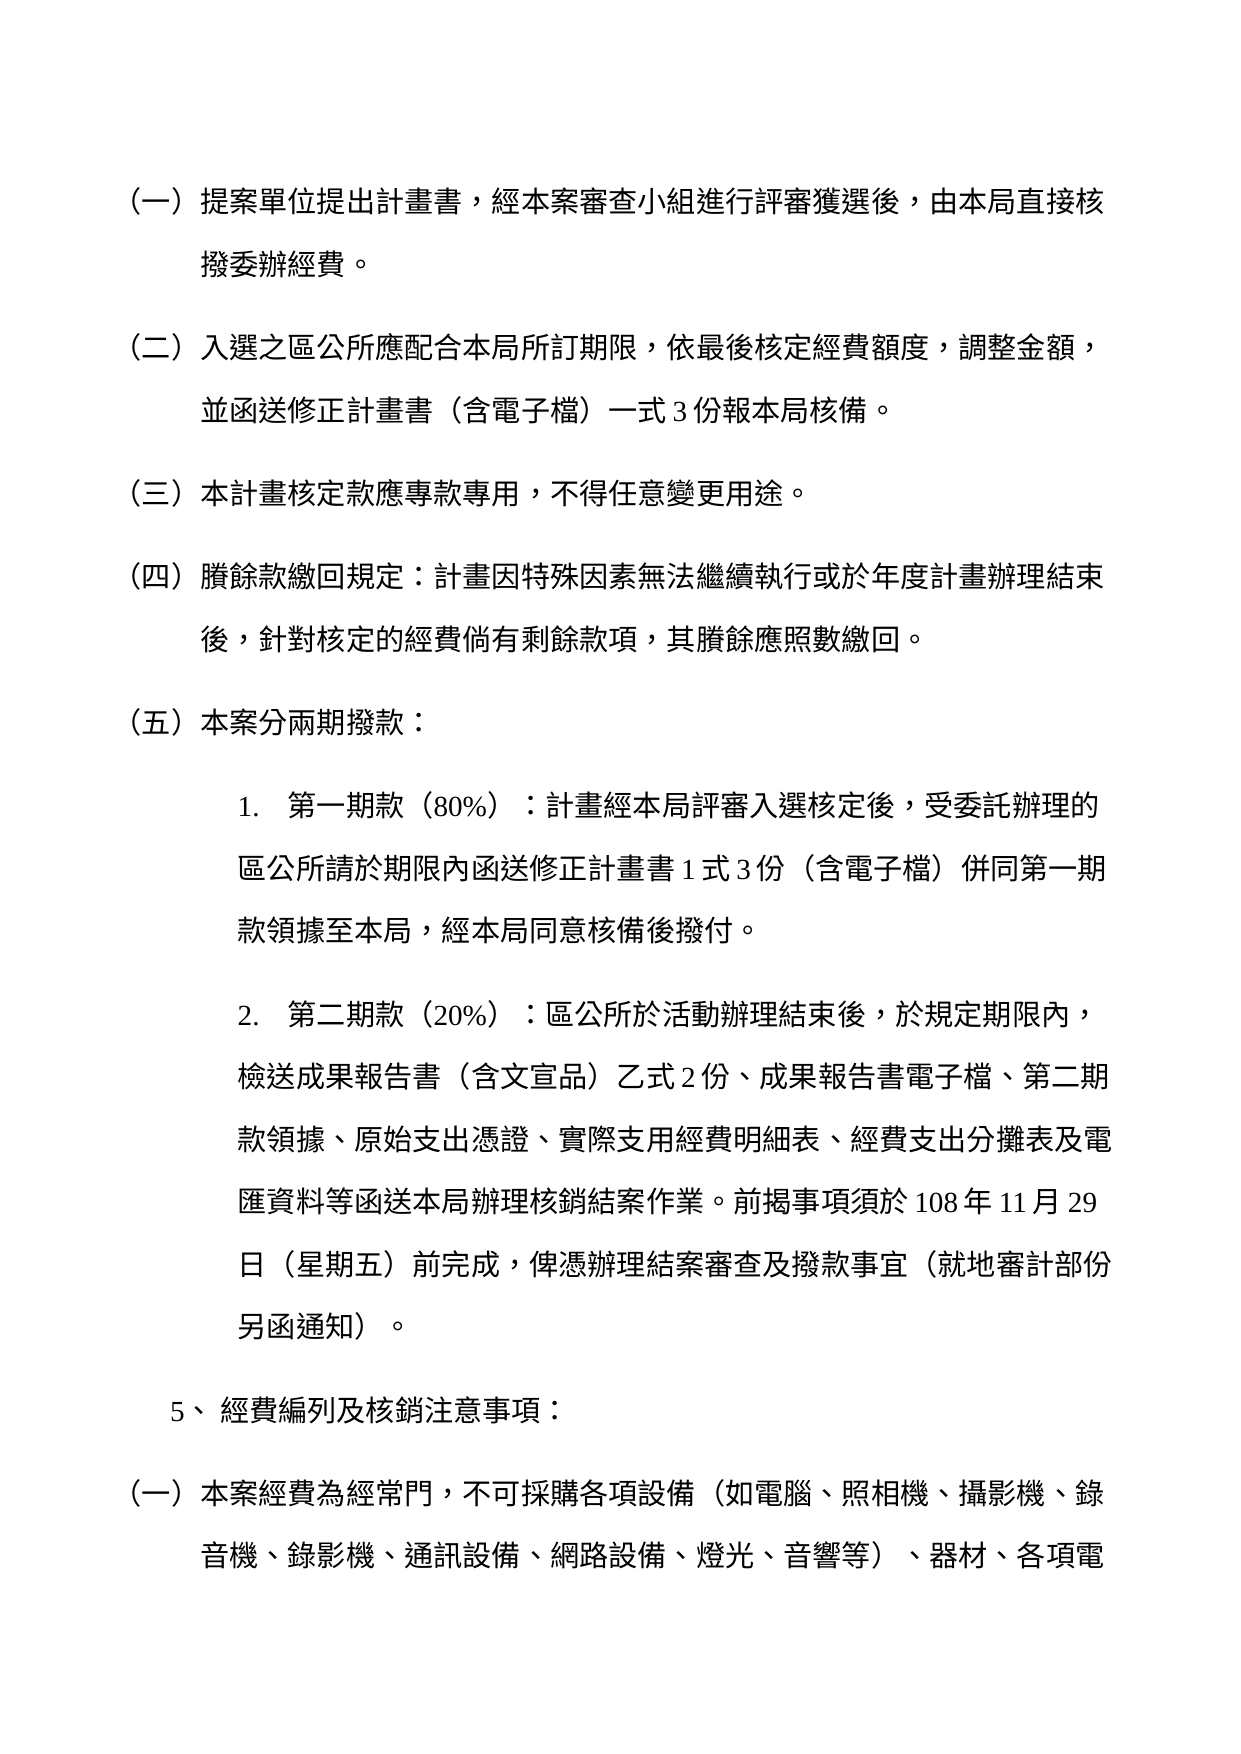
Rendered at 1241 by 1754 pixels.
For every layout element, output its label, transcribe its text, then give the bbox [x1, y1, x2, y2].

text （五）本案分兩期撥款： [112, 679, 1128, 742]
text （二）入選之區公所應配合本局所訂期限，依最後核定經費額度，調整金額，並函送修正計畫書（含電子檔）一式3份報本局核備。 [112, 304, 1128, 429]
text （四）賸餘款繳回規定：計畫因特殊因素無法繼續執行或於年度計畫辦理結束後，針對核定的經費倘有剩餘款項，其賸餘應照數繳回。 [112, 533, 1128, 658]
list 經費編列及核銷注意事項： [170, 1367, 1128, 1429]
list 第二期款（20%）：區公所於活動辦理結束後，於規定期限內，檢送成果報告書（含文宣品）乙式2份、成果報告書電子檔、第二期款領據、原始支出憑證、實際支用經費明細表、經費支出分攤表及電匯資料等函送本局辦理核銷結案作業。前揭事項須於108年11月29日（星期五）前完成，俾憑辦理結案審查及撥款事宜（就地審計部份另函通知）。 [237, 971, 1128, 1346]
text （一）本案經費為經常門，不可採購各項設備（如電腦、照相機、攝影機、錄音機、錄影機、通訊設備、網路設備、燈光、音響等）、器材、各項電 [112, 1450, 1128, 1575]
list 第一期款（80%）：計畫經本局評審入選核定後，受委託辦理的區公所請於期限內函送修正計畫書1式3份（含電子檔）併同第一期款領據至本局，經本局同意核備後撥付。 [237, 762, 1128, 950]
text （三）本計畫核定款應專款專用，不得任意變更用途。 [112, 450, 1128, 512]
text （一）提案單位提出計畫書，經本案審查小組進行評審獲選後，由本局直接核撥委辦經費。 [112, 158, 1128, 283]
